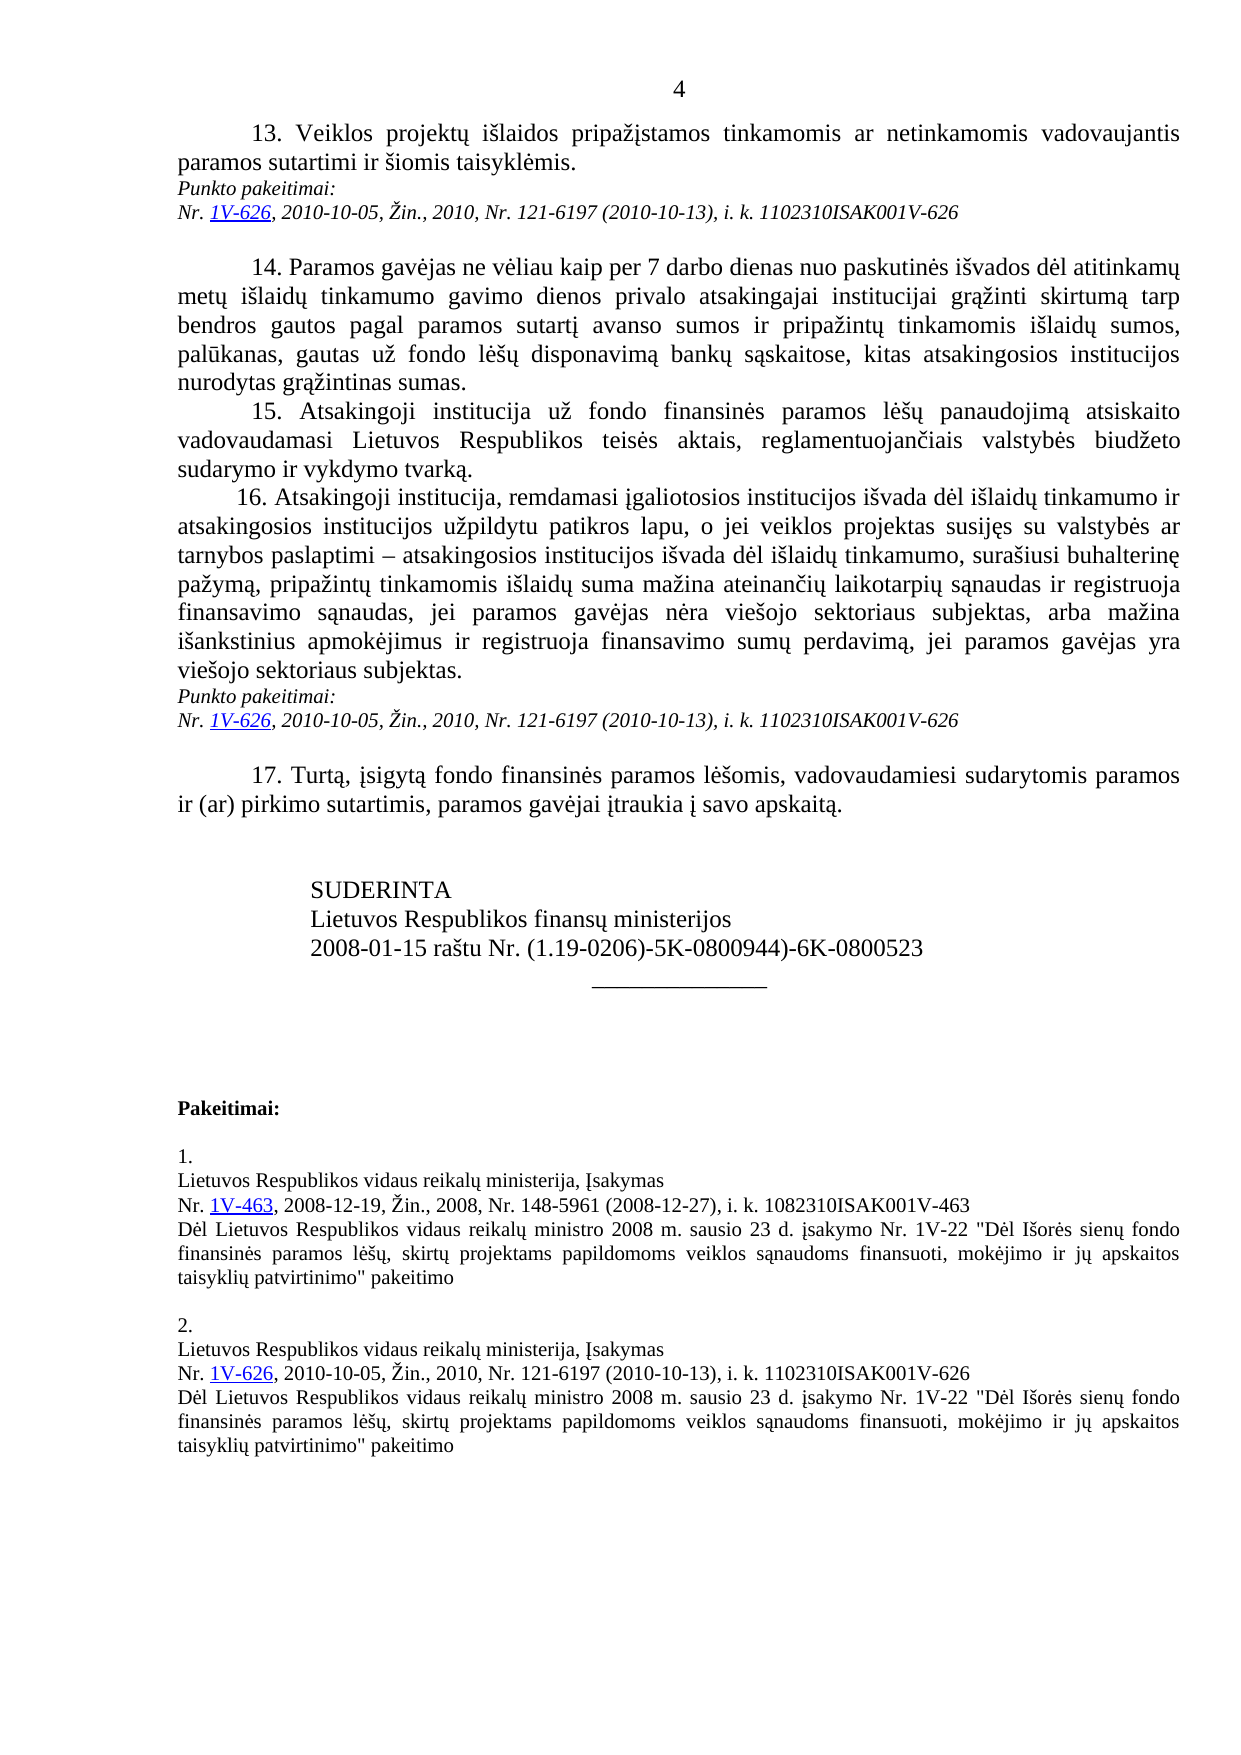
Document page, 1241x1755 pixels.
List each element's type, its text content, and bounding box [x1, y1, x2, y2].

text Lietuvos Respublikos vidaus reikalų ministerija, Įsakymas [177, 1337, 1181, 1361]
text 16. Atsakingoji institucija, remdamasi įgaliotosios institucijos išvada dėl išlaidų tinkamumo ir atsakingosios institucijos užpildytu patikros lapu, o jei veiklos projektas susijęs su valstybės ar tarnybos paslaptimi – atsakingosios institucijos išvada dėl išlaidų tinkamumo, surašiusi buhalterinę pažymą, pripažintų tinkamomis išlaidų suma mažina ateinančių laikotarpių sąnaudas ir registruoja finansavimo sąnaudas, jei paramos gavėjas nėra viešojo sektoriaus subjektas, arba mažina išankstinius apmokėjimus ir registruoja finansavimo sumų perdavimą, jei paramos gavėjas yra viešojo sektoriaus subjektas. [177, 482, 1181, 684]
text Pakeitimai: [177, 1096, 1181, 1120]
text 14. Paramos gavėjas ne vėliau kaip per 7 darbo dienas nuo paskutinės išvados dėl atitinkamų metų išlaidų tinkamumo gavimo dienos privalo atsakingajai institucijai grąžinti skirtumą tarp bendros gautos pagal paramos sutartį avanso sumos ir pripažintų tinkamomis išlaidų sumos, palūkanas, gautas už fondo lėšų disponavimą bankų sąskaitose, kitas atsakingosios institucijos nurodytas grąžintinas sumas. [177, 252, 1181, 396]
text ______________ [177, 962, 1181, 991]
text 15. Atsakingoji institucija už fondo finansinės paramos lėšų panaudojimą atsiskaito vadovaudamasi Lietuvos Respublikos teisės aktais, reglamentuojančiais valstybės biudžeto sudarymo ir vykdymo tvarką. [177, 396, 1181, 482]
text Nr. 1V-626, 2010-10-05, Žin., 2010, Nr. 121-6197 (2010-10-13), i. k. 1102310ISAK001V-626 [177, 708, 1181, 732]
text 2008-01-15 raštu Nr. (1.19-0206)-5K-0800944)-6K-0800523 [236, 933, 1181, 962]
text SUDERINTA [236, 876, 1181, 904]
text 1. [177, 1144, 1181, 1168]
text Nr. 1V-626, 2010-10-05, Žin., 2010, Nr. 121-6197 (2010-10-13), i. k. 1102310ISAK001V-626 [177, 1361, 1181, 1385]
text 2. [177, 1313, 1181, 1337]
text Lietuvos Respublikos finansų ministerijos [236, 904, 1181, 933]
text Nr. 1V-626, 2010-10-05, Žin., 2010, Nr. 121-6197 (2010-10-13), i. k. 1102310ISAK001V-626 [177, 200, 1181, 224]
text 13. Veiklos projektų išlaidos pripažįstamos tinkamomis ar netinkamomis vadovaujantis paramos sutartimi ir šiomis taisyklėmis. [177, 118, 1181, 176]
text Punkto pakeitimai: [177, 684, 1181, 708]
text Punkto pakeitimai: [177, 176, 1181, 200]
text Lietuvos Respublikos vidaus reikalų ministerija, Įsakymas [177, 1168, 1181, 1192]
text 17. Turtą, įsigytą fondo finansinės paramos lėšomis, vadovaudamiesi sudarytomis paramos ir (ar) pirkimo sutartimis, paramos gavėjai įtraukia į savo apskaitą. [177, 761, 1181, 818]
text Nr. 1V-463, 2008-12-19, Žin., 2008, Nr. 148-5961 (2008-12-27), i. k. 1082310ISAK001V-463 [177, 1192, 1181, 1217]
text Dėl Lietuvos Respublikos vidaus reikalų ministro 2008 m. sausio 23 d. įsakymo Nr. 1V-22 "Dėl Išorės sienų fondo finansinės paramos lėšų, skirtų projektams papildomoms veiklos sąnaudoms finansuoti, mokėjimo ir jų apskaitos taisyklių patvirtinimo" pakeitimo [177, 1385, 1181, 1457]
text Dėl Lietuvos Respublikos vidaus reikalų ministro 2008 m. sausio 23 d. įsakymo Nr. 1V-22 "Dėl Išorės sienų fondo finansinės paramos lėšų, skirtų projektams papildomoms veiklos sąnaudoms finansuoti, mokėjimo ir jų apskaitos taisyklių patvirtinimo" pakeitimo [177, 1217, 1181, 1289]
